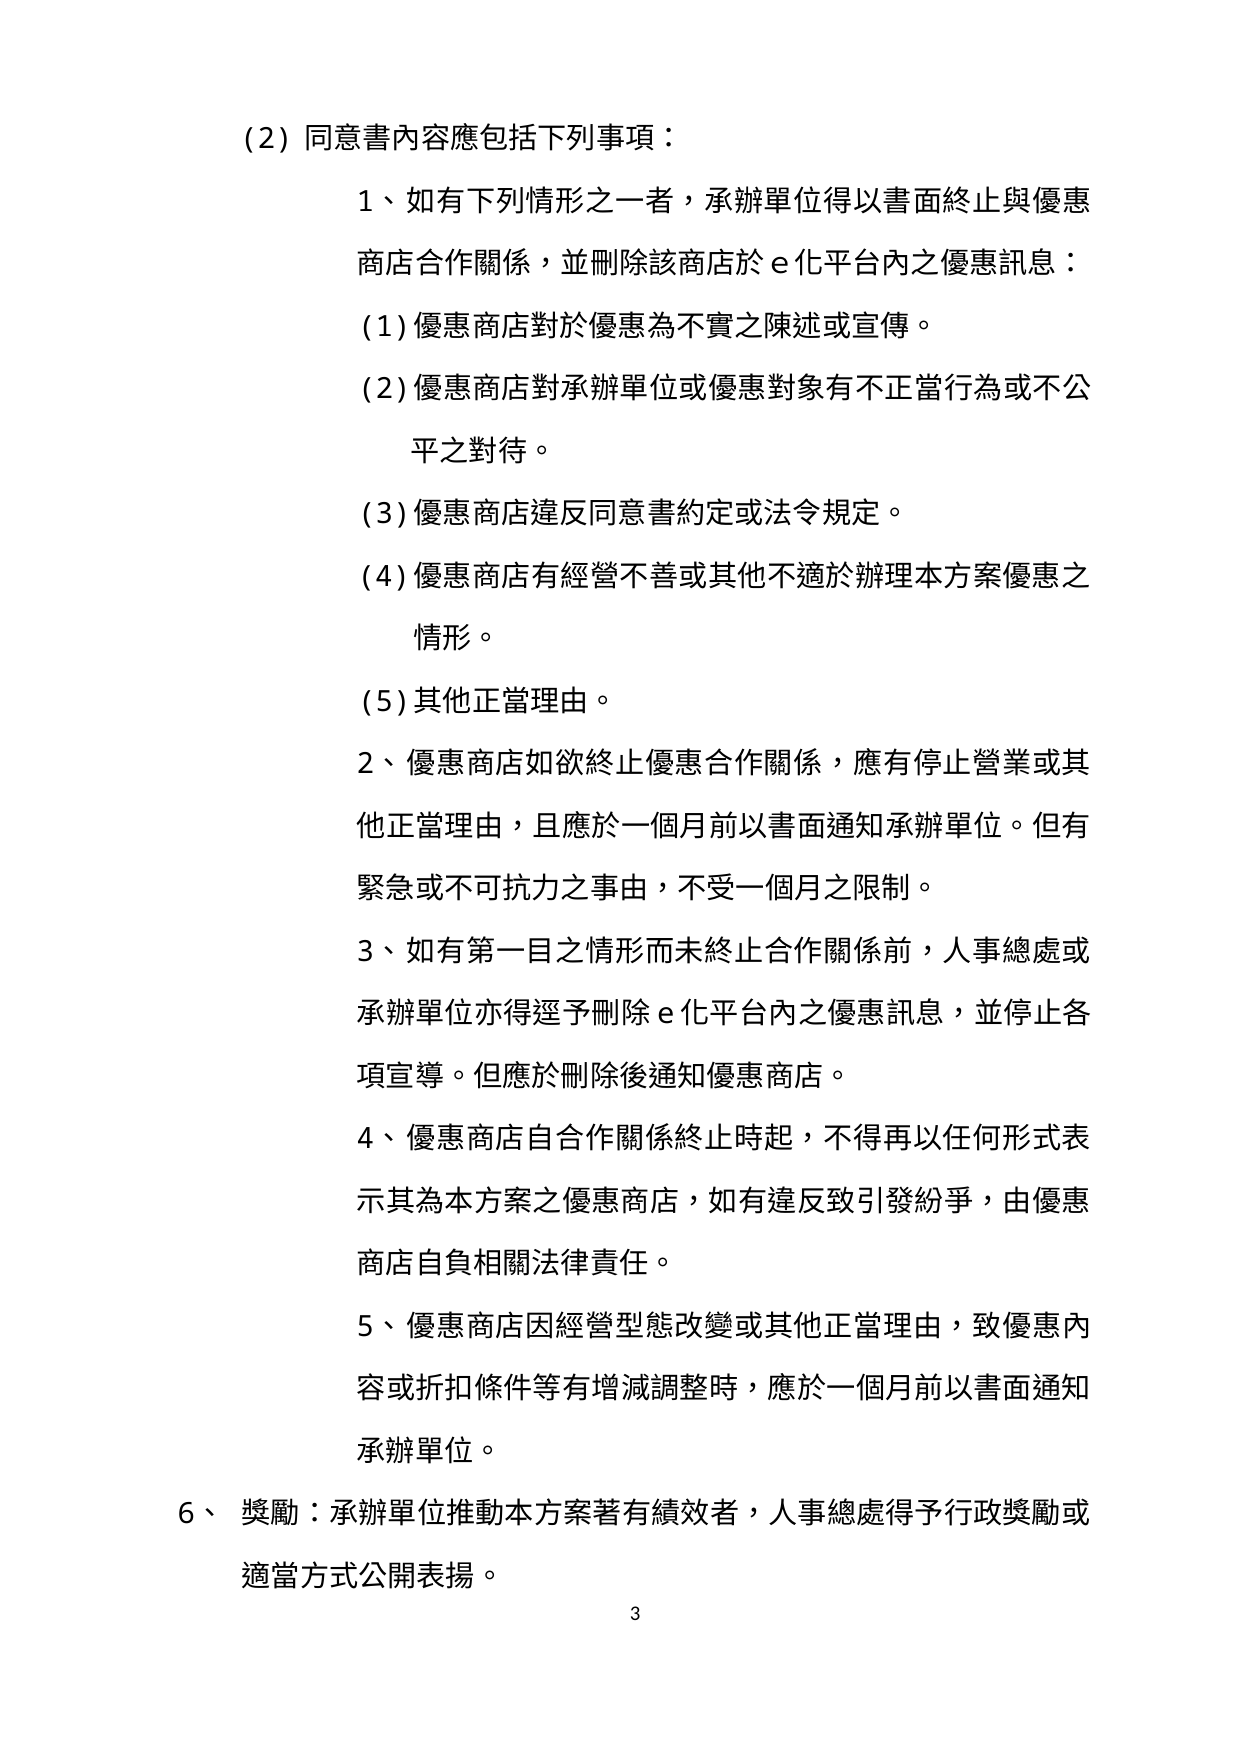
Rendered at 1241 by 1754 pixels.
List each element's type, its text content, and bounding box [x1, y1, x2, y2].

list 如有下列情形之一者，承辦單位得以書面終止與優惠商店合作關係，並刪除該商店於ｅ化平台內之優惠訊息： [356, 157, 1092, 282]
list 如有第一目之情形而未終止合作關係前，人事總處或承辦單位亦得逕予刪除e化平台內之優惠訊息，並停止各項宣導。但應於刪除後通知優惠商店。 [356, 907, 1092, 1094]
list 優惠商店因經營型態改變或其他正當理由，致優惠內容或折扣條件等有增減調整時，應於一個月前以書面通知承辦單位。 [356, 1282, 1092, 1469]
list 優惠商店對承辦單位或優惠對象有不正當行為或不公平之對待。 [358, 344, 1092, 469]
list 優惠商店自合作關係終止時起，不得再以任何形式表示其為本方案之優惠商店，如有違反致引發紛爭，由優惠商店自負相關法律責任。 [356, 1094, 1092, 1282]
list 其他正當理由。 [327, 657, 1092, 719]
list 獎勵：承辦單位推動本方案著有績效者，人事總處得予行政獎勵或適當方式公開表揚。 [177, 1469, 1092, 1594]
list 優惠商店違反同意書約定或法令規定。 [327, 469, 1092, 532]
list 優惠商店如欲終止優惠合作關係，應有停止營業或其他正當理由，且應於一個月前以書面通知承辦單位。但有緊急或不可抗力之事由，不受一個月之限制。 [356, 719, 1092, 907]
list 優惠商店對於優惠為不實之陳述或宣傳。 [327, 282, 1092, 344]
list 同意書內容應包括下列事項： [240, 94, 1092, 157]
list 優惠商店有經營不善或其他不適於辦理本方案優惠之情形。 [357, 532, 1092, 657]
